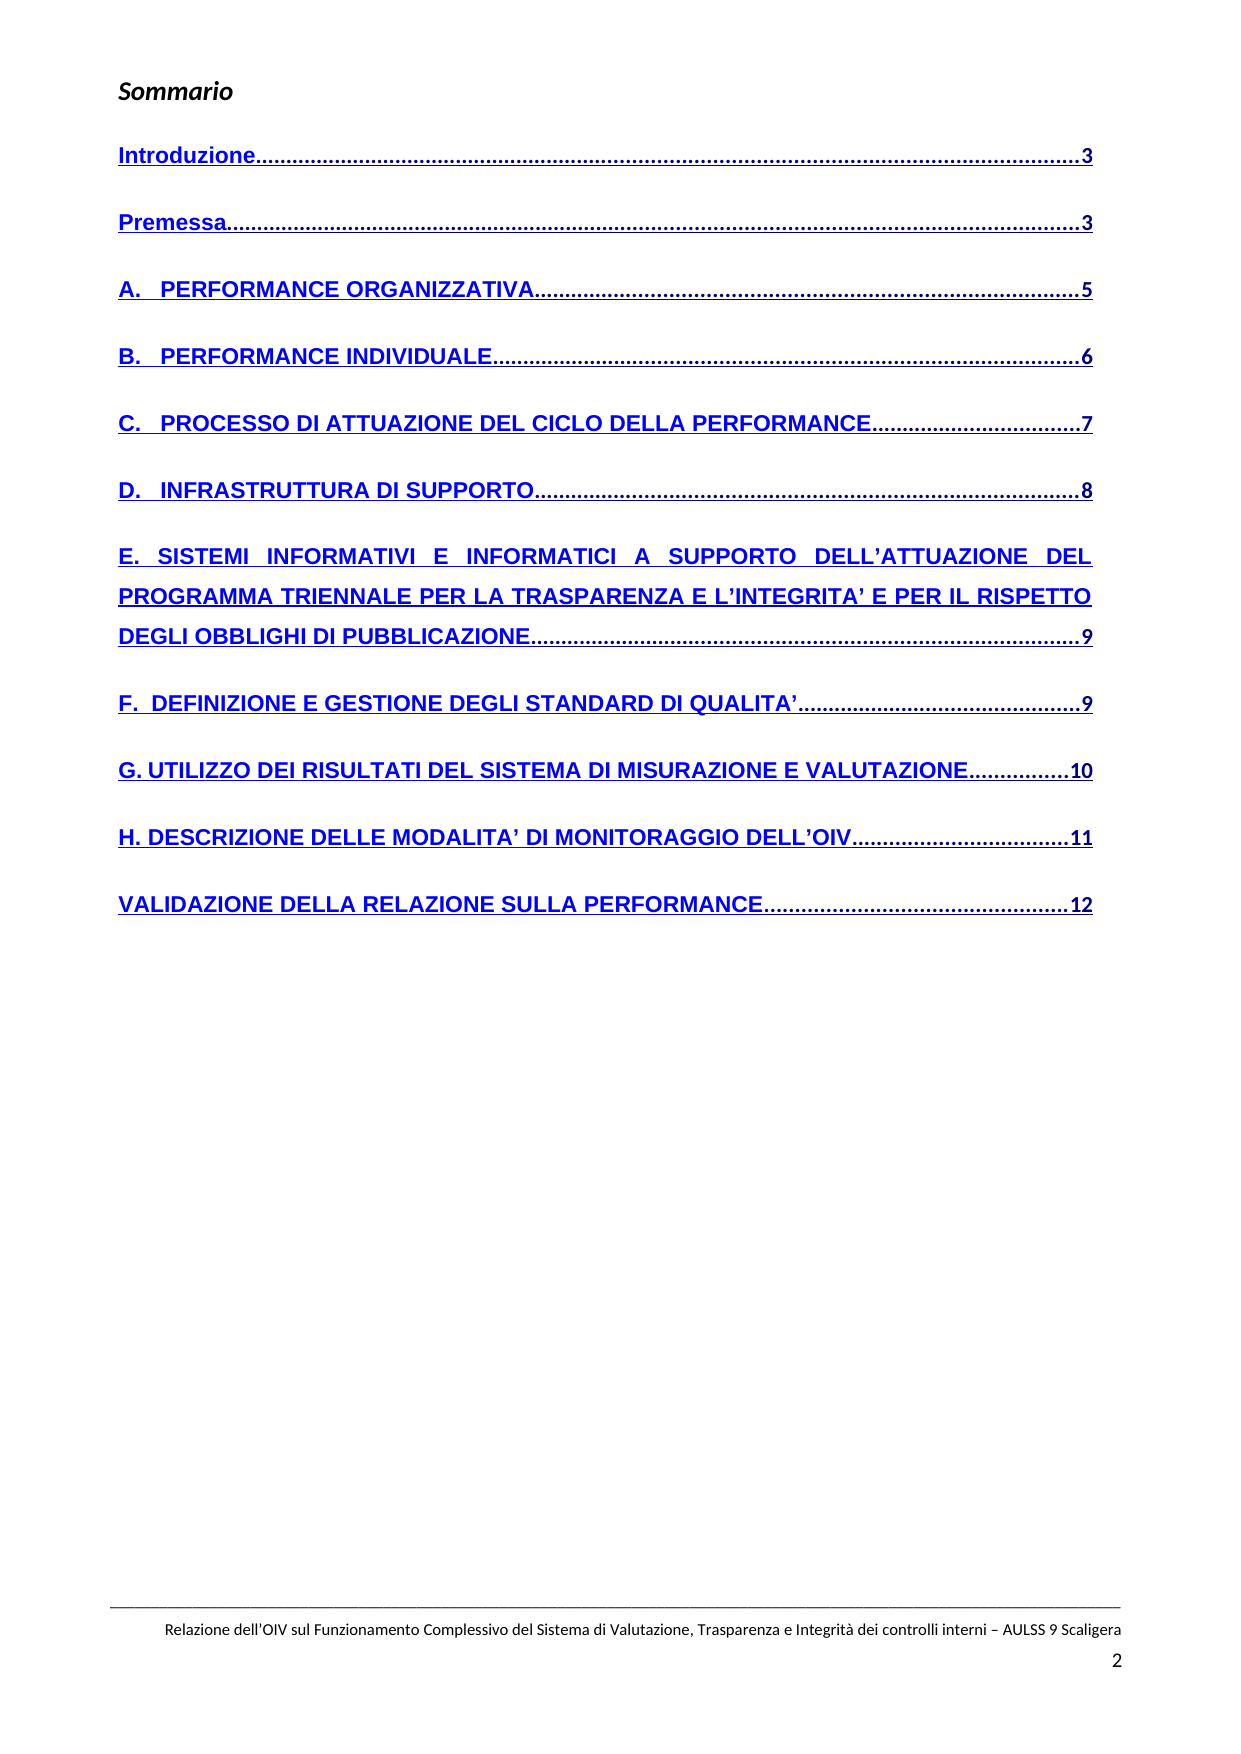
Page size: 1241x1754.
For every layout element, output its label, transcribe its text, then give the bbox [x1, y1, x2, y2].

text B. PERFORMANCE INDIVIDUALE 6 [118, 342, 1093, 366]
text A. PERFORMANCE ORGANIZZATIVA 5 [118, 275, 1093, 299]
text F. DEFINIZIONE E GESTIONE DEGLI STANDARD DI QUALITA’ 9 [118, 689, 1093, 713]
text D. INFRASTRUTTURA DI SUPPORTO 8 [118, 476, 1093, 500]
text C. PROCESSO DI ATTUAZIONE DEL CICLO DELLA PERFORMANCE 7 [118, 409, 1093, 433]
text VALIDAZIONE DELLA RELAZIONE SULLA PERFORMANCE 12 [118, 890, 1093, 914]
text Introduzione 3 [118, 141, 1093, 165]
text G. UTILIZZO DEI RISULTATI DEL SISTEMA DI MISURAZIONE E VALUTAZIONE 10 [118, 756, 1093, 780]
text H. DESCRIZIONE DELLE MODALITA’ DI MONITORAGGIO DELL’OIV 11 [118, 823, 1093, 847]
text E. SISTEMI INFORMATIVI E INFORMATICI A SUPPORTO DELL’ATTUAZIONE DEL PROGRAMMA TRIENNALE PER LA TRASPARENZA E L’INTEGRITA’ E PER IL RISPETTO DEGLI OBBLIGHI DI PUBBLICAZIONE 9 [118, 543, 1093, 566]
text E. SISTEMI INFORMATIVI E INFORMATICI A SUPPORTO DELL’ATTUAZIONE DEL PROGRAMMA TRIENNALE PER LA TRASPARENZA E L’INTEGRITA’ E PER IL RISPETTO DEGLI OBBLIGHI DI PUBBLICAZIONE 9 [118, 567, 1093, 646]
subtitle Sommario [118, 74, 1122, 107]
text Premessa 3 [118, 208, 1093, 232]
